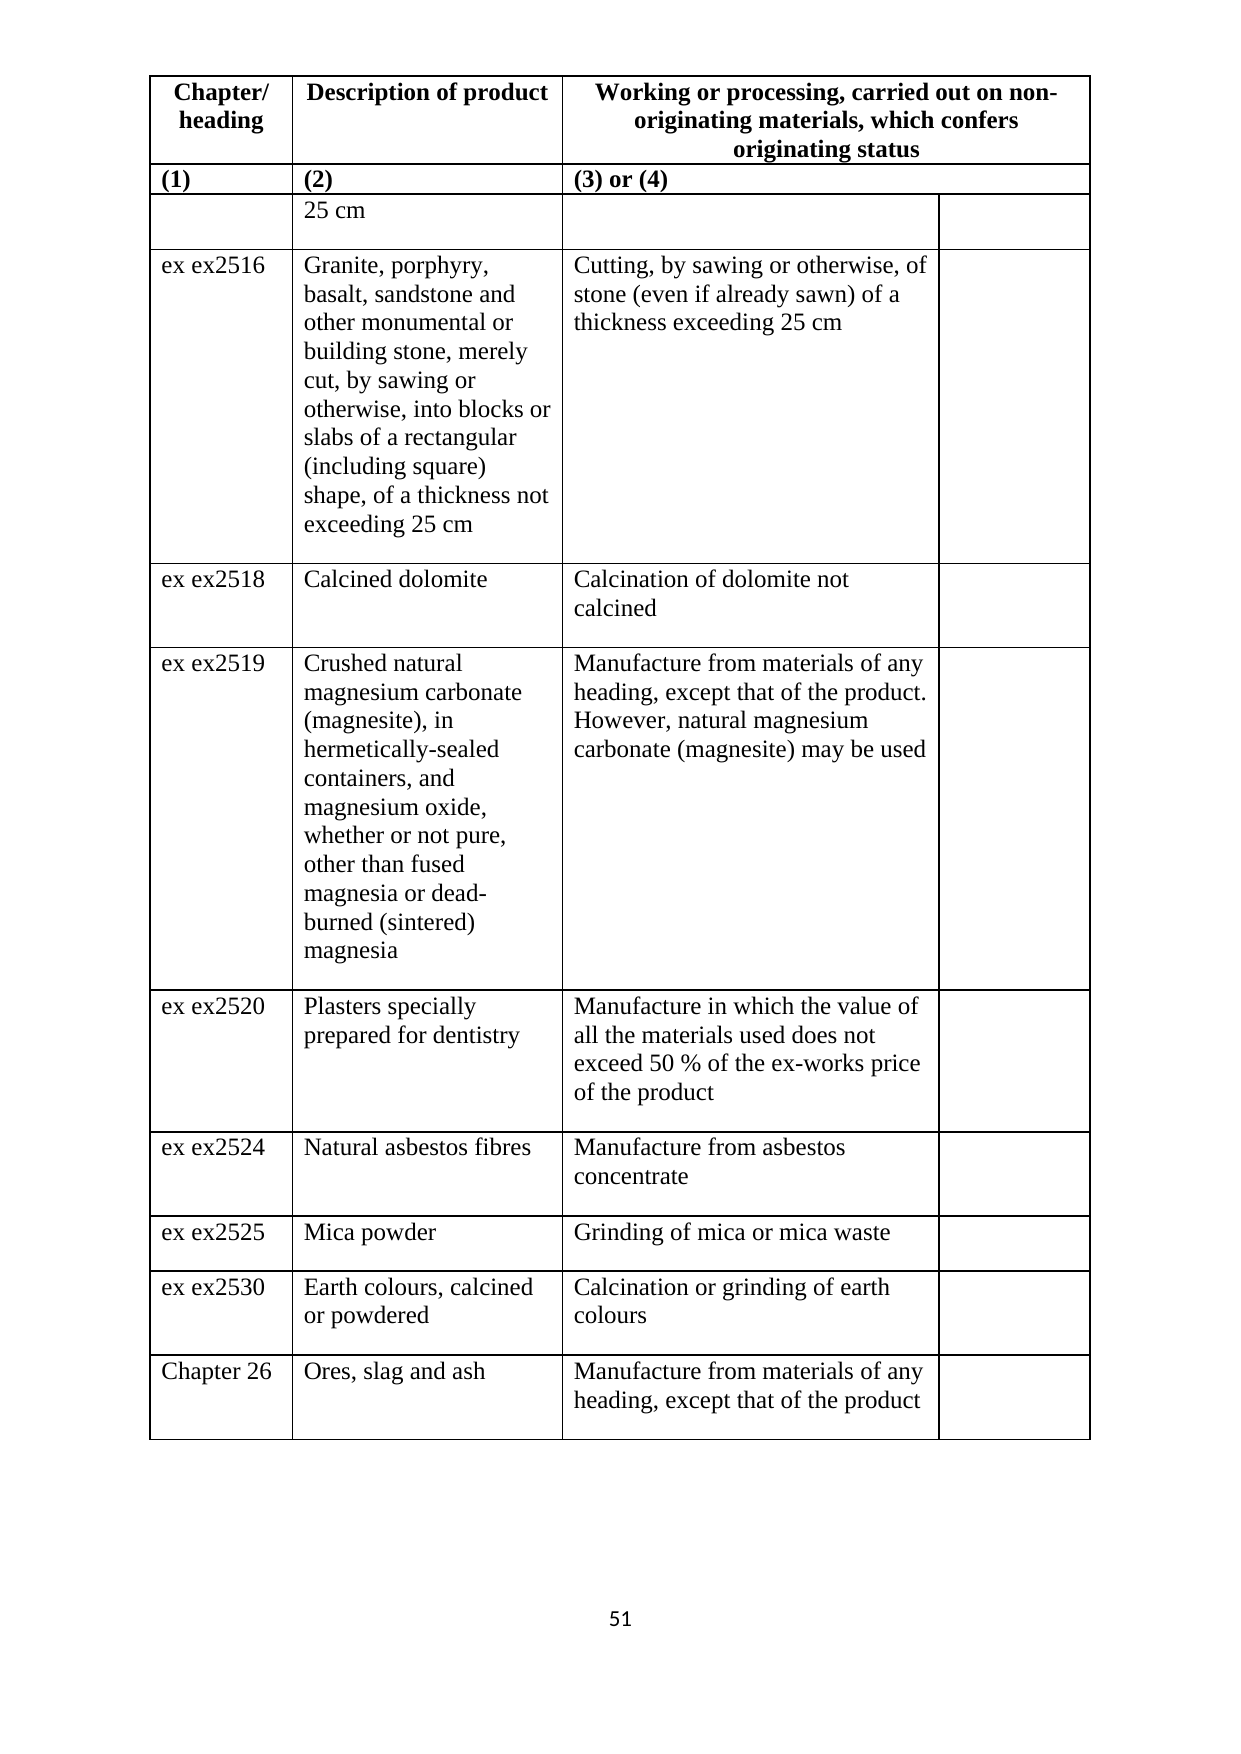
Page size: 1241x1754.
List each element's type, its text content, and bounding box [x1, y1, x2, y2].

table_cell (2) [293, 165, 562, 193]
table_cell Grinding of mica or mica waste [563, 1217, 938, 1270]
table_cell Mica powder [293, 1217, 562, 1270]
table_cell [151, 195, 292, 248]
table_cell [940, 648, 1089, 989]
table_cell [940, 991, 1089, 1131]
table_cell (3) or (4) [563, 165, 1089, 193]
table_cell Cutting, by sawing or otherwise, of stone (even if already sawn) of a thickness exceeding 25 cm [563, 250, 938, 562]
table_cell ex ex2524 [151, 1133, 292, 1215]
table_cell Calcination or grinding of earth colours [563, 1272, 938, 1354]
table_cell ex ex2518 [151, 564, 292, 647]
table_cell Calcined dolomite [293, 564, 562, 647]
table_cell Natural asbestos fibres [293, 1133, 562, 1215]
table_cell Manufacture from asbestos concentrate [563, 1133, 938, 1215]
table_cell [940, 1356, 1089, 1438]
table_header Description of product [293, 77, 562, 163]
table_cell Granite, porphyry, basalt, sandstone and other monumental or building stone, merely cut, by sawing or otherwise, into blocks or slabs of a rectangular (including square) shape, of a thickness not exceeding 25 cm [293, 250, 562, 562]
table_cell Manufacture from materials of any heading, except that of the product [563, 1356, 938, 1438]
table_cell Manufacture in which the value of all the materials used does not exceed 50 % of the ex-works price of the product [563, 991, 938, 1131]
table_cell Chapter 26 [151, 1356, 292, 1438]
table_cell [940, 1217, 1089, 1270]
table_cell (1) [151, 165, 292, 193]
table_cell Manufacture from materials of any heading, except that of the product. However, natural magnesium carbonate (magnesite) may be used [563, 648, 938, 989]
table_cell [940, 1272, 1089, 1354]
table_cell Calcination of dolomite not calcined [563, 564, 938, 647]
table_cell 25 cm [293, 195, 562, 248]
table_cell ex ex2519 [151, 648, 292, 989]
table_cell ex ex2530 [151, 1272, 292, 1354]
table_cell [563, 195, 938, 248]
table_cell Plasters specially prepared for dentistry [293, 991, 562, 1131]
table_header Chapter/ heading [151, 77, 292, 163]
table_cell Earth colours, calcined or powdered [293, 1272, 562, 1354]
table_cell [940, 195, 1089, 248]
table_cell [940, 250, 1089, 562]
table_cell ex ex2516 [151, 250, 292, 562]
table_cell ex ex2520 [151, 991, 292, 1131]
table_cell Crushed natural magnesium carbonate (magnesite), in hermetically-sealed containers, and magnesium oxide, whether or not pure, other than fused magnesia or dead-burned (sintered) magnesia [293, 648, 562, 989]
table_cell [940, 564, 1089, 647]
table_cell Ores, slag and ash [293, 1356, 562, 1438]
table_header Working or processing, carried out on non-originating materials, which confers originating status [563, 77, 1089, 163]
table_cell [940, 1133, 1089, 1215]
table_cell ex ex2525 [151, 1217, 292, 1270]
